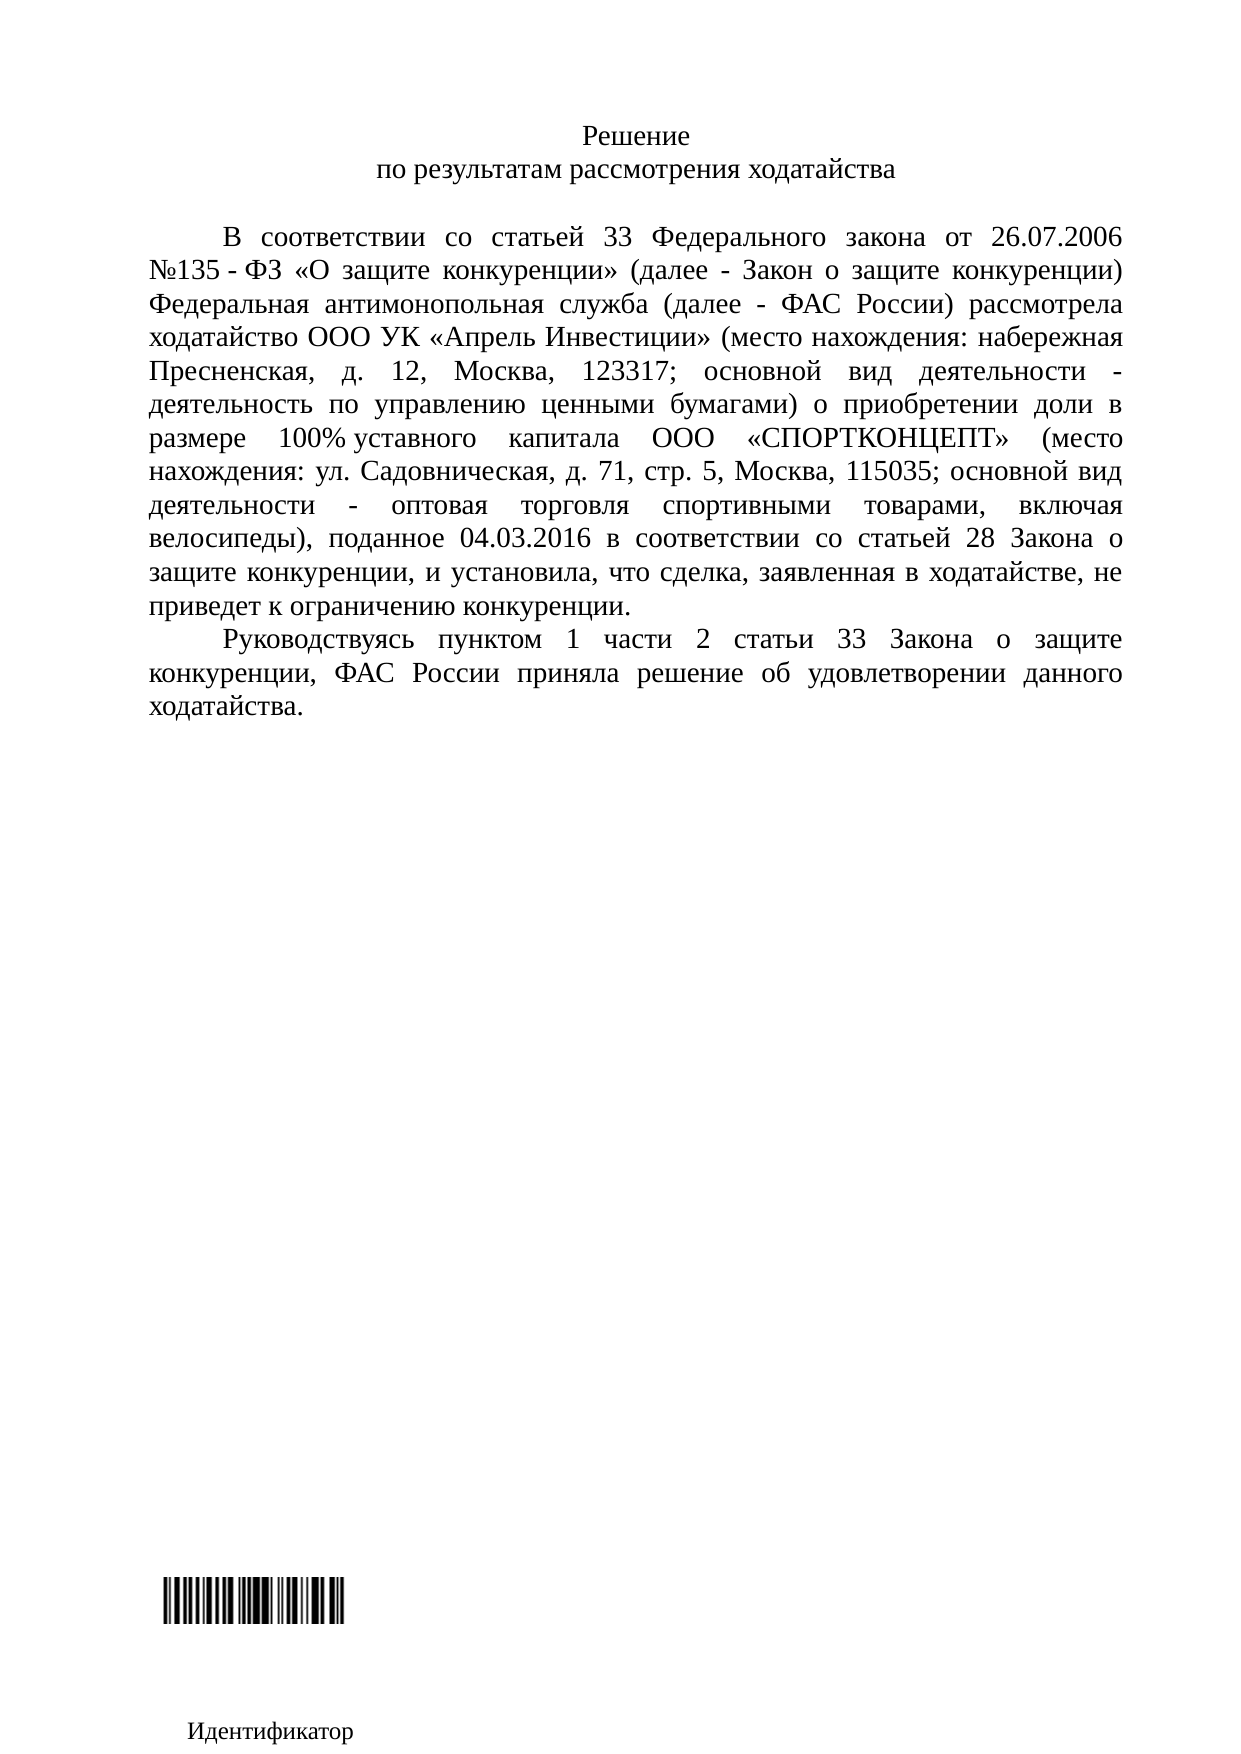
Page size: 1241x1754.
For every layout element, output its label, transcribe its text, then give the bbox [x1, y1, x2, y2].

text Руководствуясь пунктом 1 части 2 статьи 33 Закона о защите конкуренции, ФАС России приняла решение об удовлетворении данного ходатайства. [148, 621, 1123, 722]
text по результатам рассмотрения ходатайства [148, 152, 1123, 185]
text В соответствии со статьей 33 Федерального закона от 26.07.2006 №135 - ФЗ «О защите конкуренции» (далее - Закон о защите конкуренции) Федеральная антимонопольная служба (далее - ФАС России) рассмотрела ходатайство ООО УК «Апрель Инвестиции» (место нахождения: набережная Пресненская, д. 12, Москва, 123317; основной вид деятельности - деятельность по управлению ценными бумагами) о приобретении доли в размере 100% уставного капитала ООО «СПОРТКОНЦЕПТ» (место нахождения: ул. Садовническая, д. 71, стр. 5, Москва, 115035; основной вид деятельности - оптовая торговля спортивными товарами, включая велосипеды), поданное 04.03.2016 в соответствии со статьей 28 Закона о защите конкуренции, и установила, что сделка, заявленная в ходатайстве, не приведет к ограничению конкуренции. [148, 219, 1123, 621]
text Решение [148, 118, 1123, 152]
picture [148, 1577, 362, 1624]
